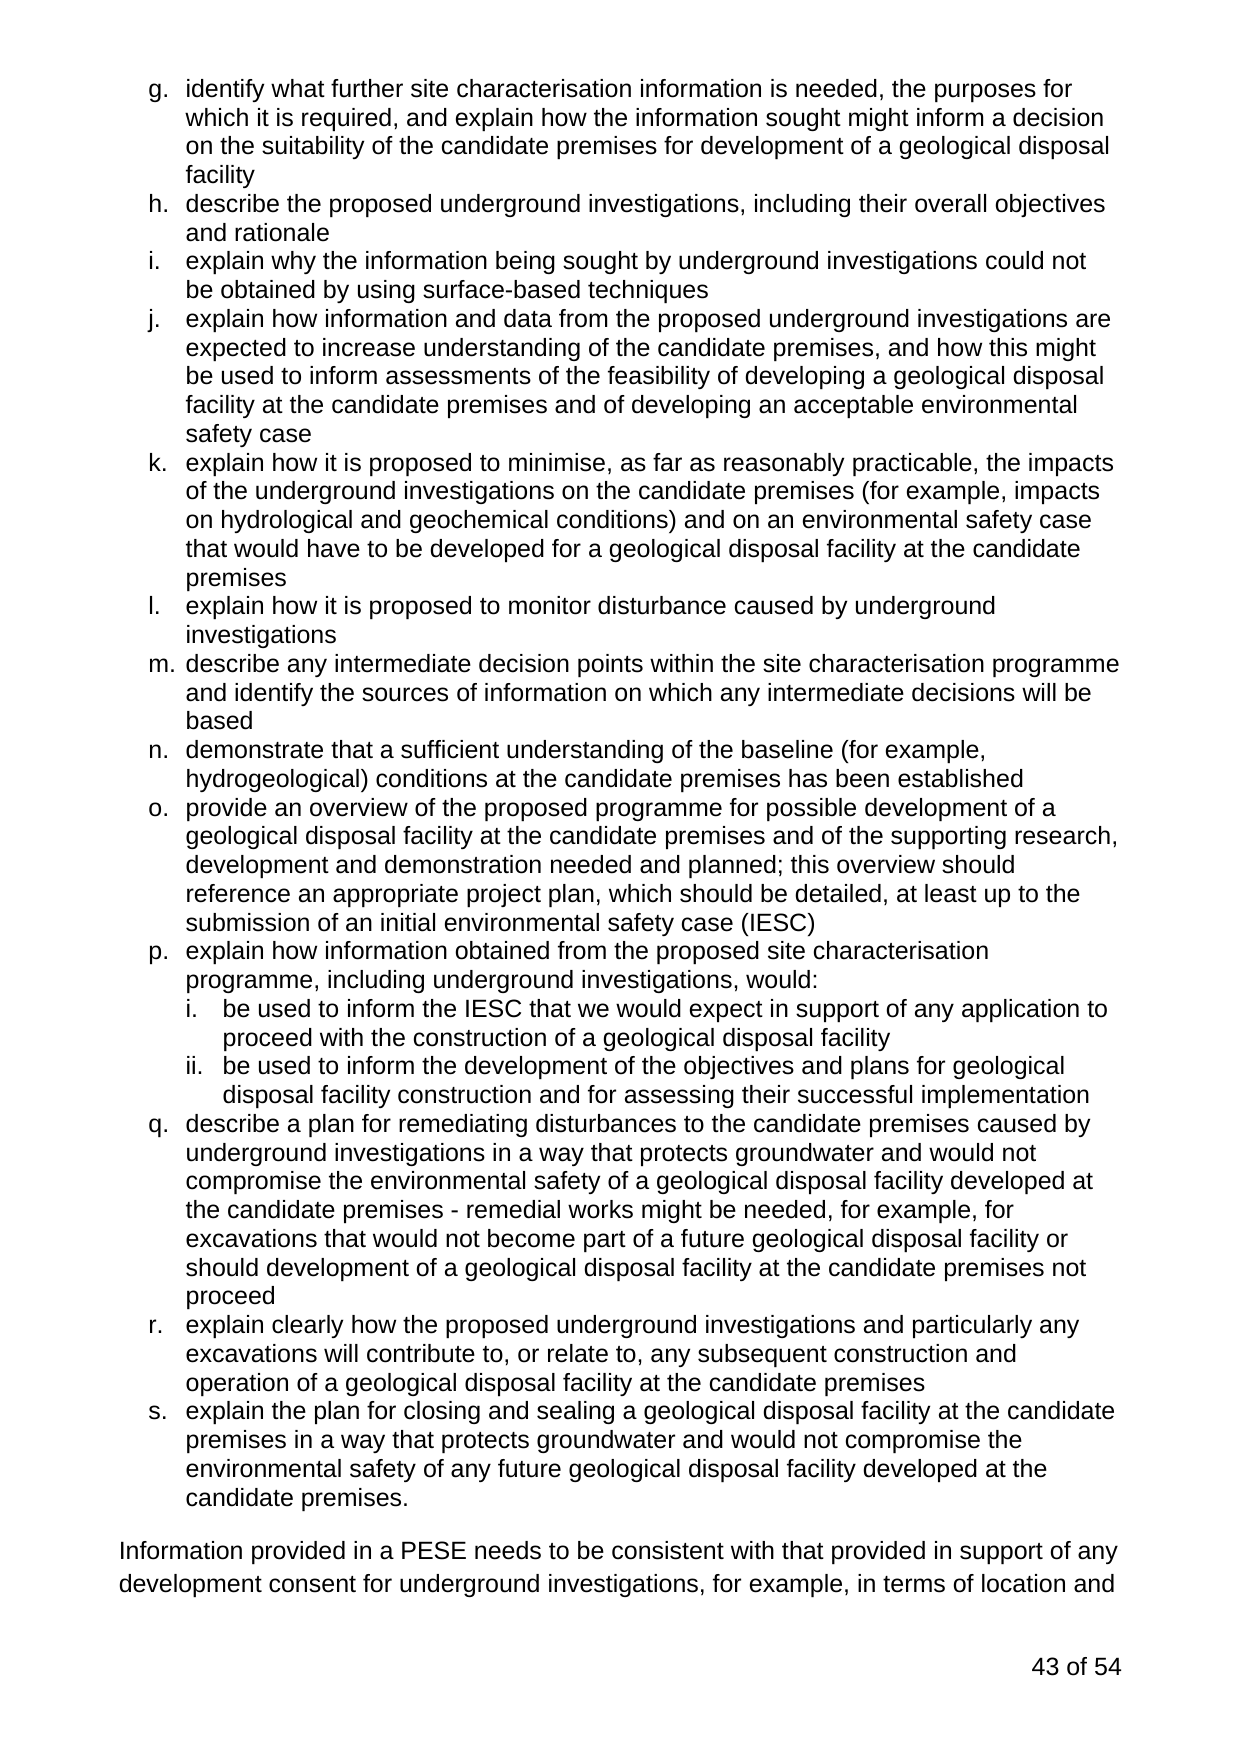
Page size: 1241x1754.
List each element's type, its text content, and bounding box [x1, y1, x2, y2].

list explain how it is proposed to monitor disturbance caused by underground investigations [148, 591, 1122, 649]
list describe a plan for remediating disturbances to the candidate premises caused by underground investigations in a way that protects groundwater and would not compromise the environmental safety of a geological disposal facility developed at the candidate premises - remedial works might be needed, for example, for excavations that would not become part of a future geological disposal facility or should development of a geological disposal facility at the candidate premises not proceed [148, 1109, 1122, 1310]
list explain the plan for closing and sealing a geological disposal facility at the candidate premises in a way that protects groundwater and would not compromise the environmental safety of any future geological disposal facility developed at the candidate premises. [148, 1396, 1122, 1511]
list explain how information obtained from the proposed site characterisation programme, including underground investigations, would: [148, 936, 1122, 994]
list identify what further site characterisation information is needed, the purposes for which it is required, and explain how the information sought might inform a decision on the suitability of the candidate premises for development of a geological disposal facility [148, 74, 1122, 189]
list be used to inform the development of the objectives and plans for geological disposal facility construction and for assessing their successful implementation [185, 1051, 1122, 1109]
list be used to inform the IESC that we would expect in support of any application to proceed with the construction of a geological disposal facility [185, 994, 1122, 1051]
list demonstrate that a sufficient understanding of the baseline (for example, hydrogeological) conditions at the candidate premises has been established [148, 735, 1122, 792]
list explain clearly how the proposed underground investigations and particularly any excavations will contribute to, or relate to, any subsequent construction and operation of a geological disposal facility at the candidate premises [148, 1310, 1122, 1396]
list describe any intermediate decision points within the site characterisation programme and identify the sources of information on which any intermediate decisions will be based [148, 649, 1122, 735]
list explain how information and data from the proposed underground investigations are expected to increase understanding of the candidate premises, and how this might be used to inform assessments of the feasibility of developing a geological disposal facility at the candidate premises and of developing an acceptable environmental safety case [148, 304, 1122, 447]
list provide an overview of the proposed programme for possible development of a geological disposal facility at the candidate premises and of the supporting research, development and demonstration needed and planned; this overview should reference an appropriate project plan, which should be detailed, at least up to the submission of an initial environmental safety case (IESC) [148, 792, 1122, 936]
list explain why the information being sought by underground investigations could not be obtained by using surface-based techniques [148, 246, 1122, 304]
list explain how it is proposed to minimise, as far as reasonably practicable, the impacts of the underground investigations on the candidate premises (for example, impacts on hydrological and geochemical conditions) and on an environmental safety case that would have to be developed for a geological disposal facility at the candidate premises [148, 447, 1122, 591]
list describe the proposed underground investigations, including their overall objectives and rationale [148, 189, 1122, 246]
text Information provided in a PESE needs to be consistent with that provided in support of any development consent for underground investigations, for example, in terms of location and [118, 1536, 1122, 1598]
